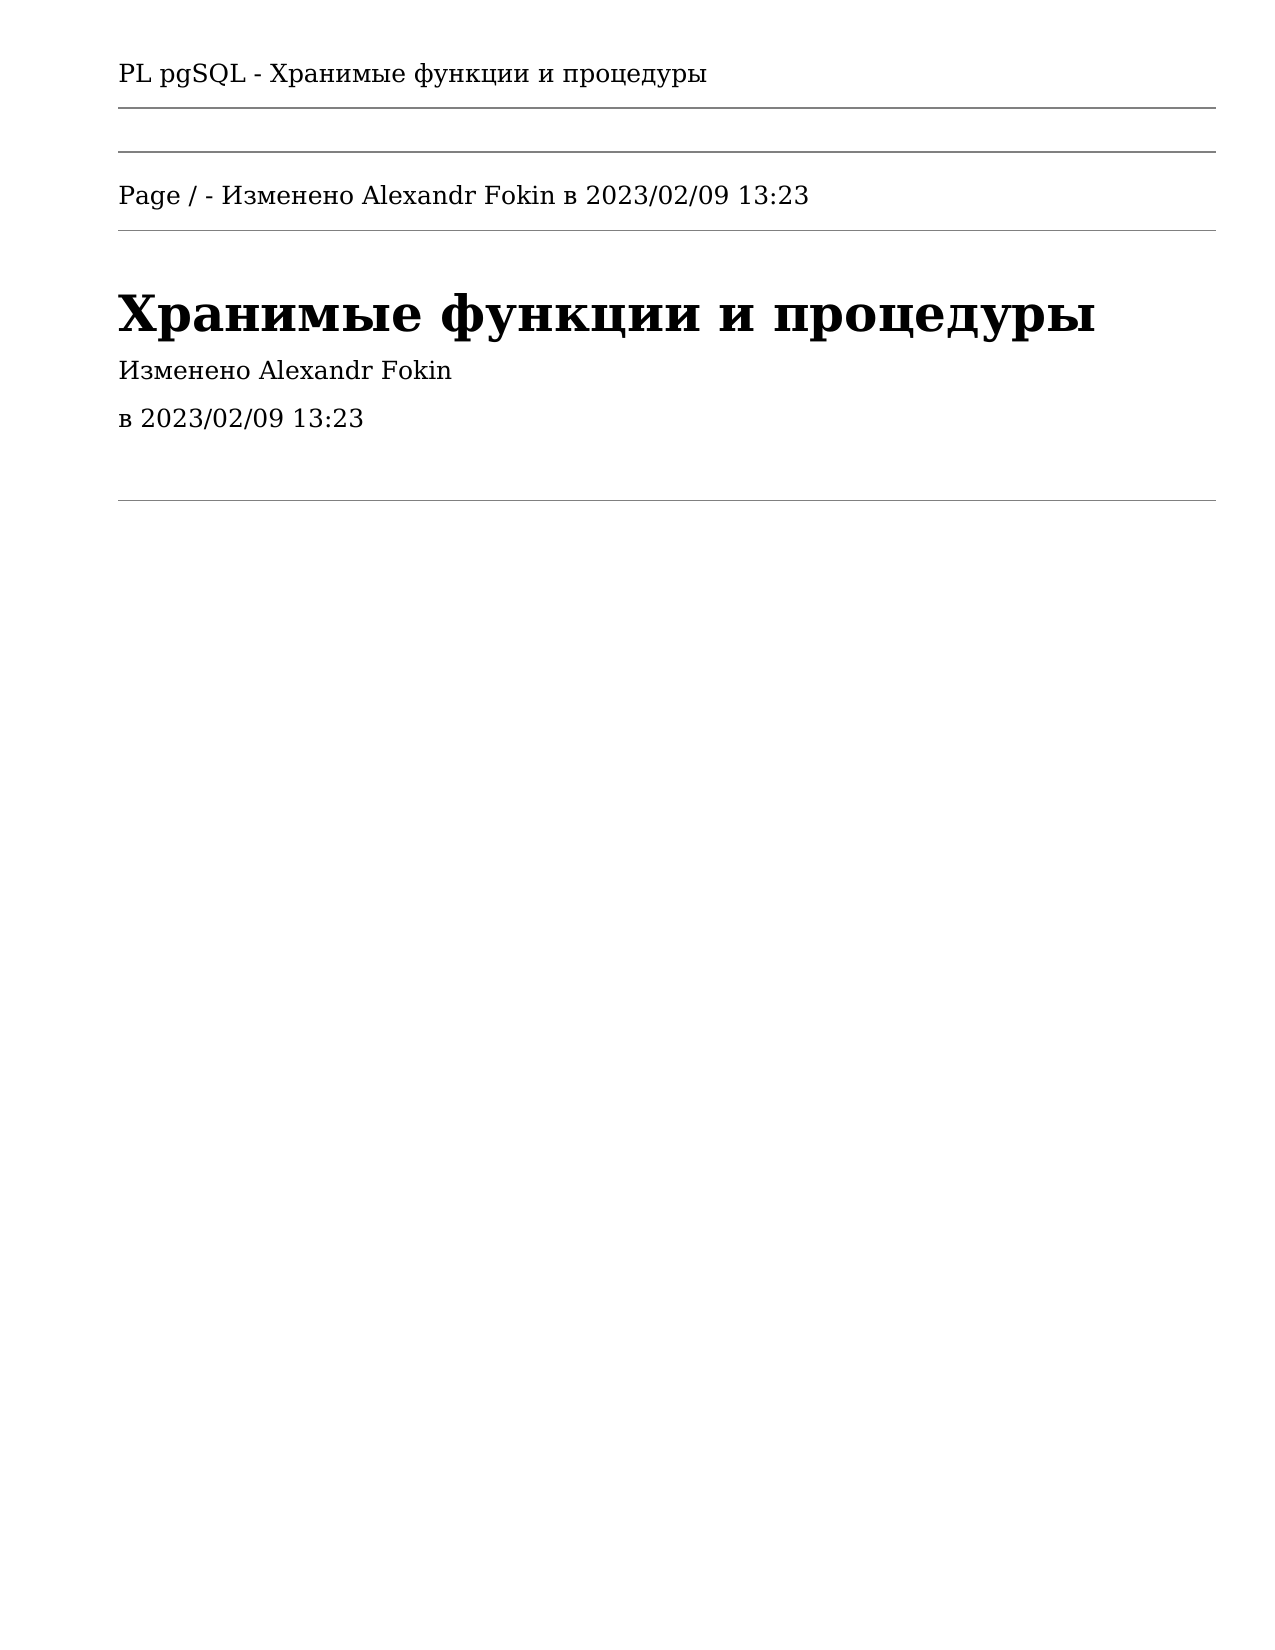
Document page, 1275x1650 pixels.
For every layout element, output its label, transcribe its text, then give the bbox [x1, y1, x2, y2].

text PL pgSQL - Хранимые функции и процедуры [118, 59, 1216, 88]
text в 2023/02/09 13:23 [118, 404, 1216, 433]
text Изменено Alexandr Fokin [118, 356, 1216, 385]
text Page / - Изменено Alexandr Fokin в 2023/02/09 13:23 [118, 182, 1216, 211]
subtitle Хранимые функции и процедуры [118, 284, 1216, 343]
